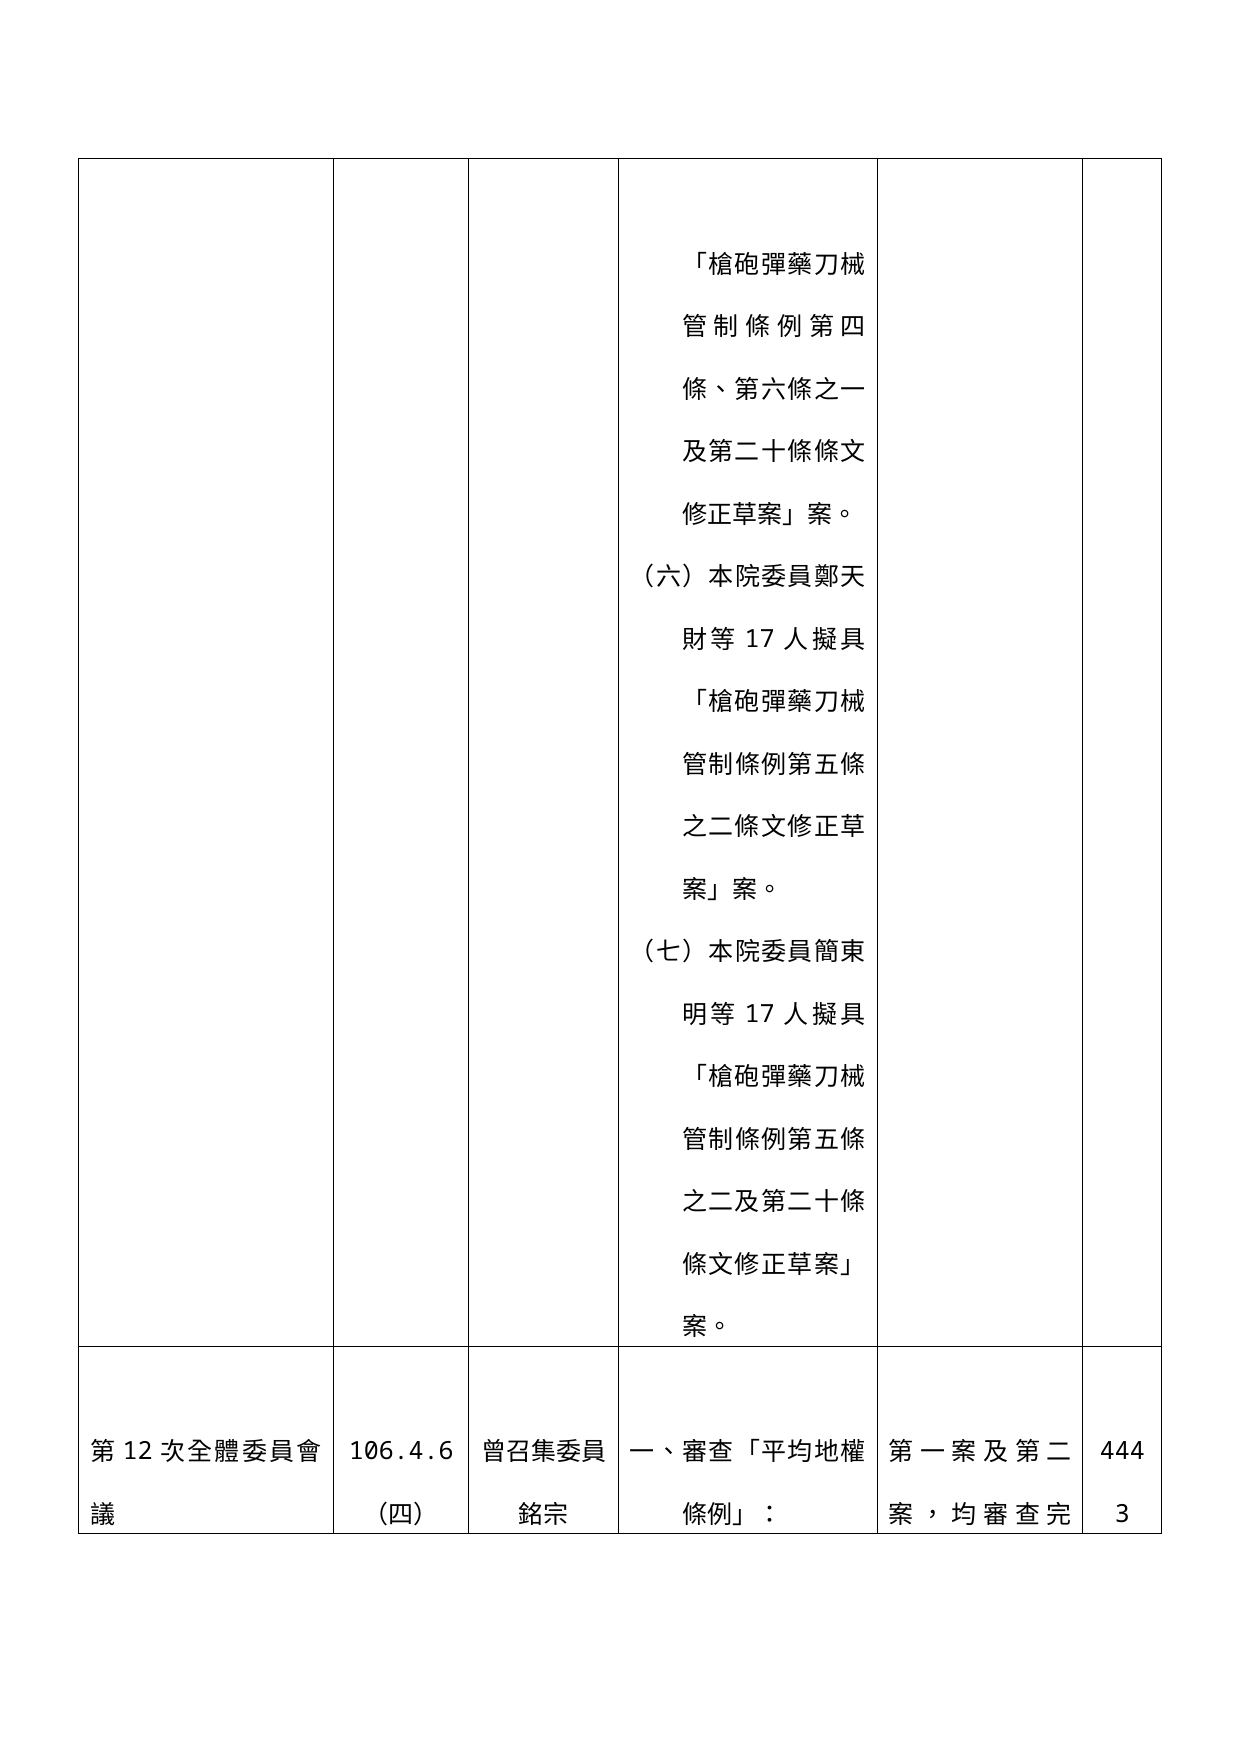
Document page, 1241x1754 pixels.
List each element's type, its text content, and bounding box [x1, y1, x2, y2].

table_cell [334, 159, 468, 1346]
table_cell [79, 159, 333, 1346]
table_cell 「槍砲彈藥刀械管制條例第四條、第六條之一及第二十條條文修正草案」案。 （六）本院委員鄭天財等17人擬具「槍砲彈藥刀械管制條例第五條之二條文修正草案」案。 （七）本院委員簡東明等17人擬具「槍砲彈藥刀械管制條例第五條之二及第二十條條文修正草案」案。 [619, 159, 877, 1346]
table_cell 4443 [1083, 1347, 1161, 1533]
table_cell 曾召集委員銘宗 [469, 1347, 618, 1533]
table_cell [1083, 159, 1161, 1346]
table_cell 第一案及第二案，均審查完 [878, 1347, 1082, 1533]
table_cell 一、審查「平均地權條例」： [619, 1347, 877, 1533]
table_cell [469, 159, 618, 1346]
table_cell 第12次全體委員會議 [79, 1347, 333, 1533]
table_cell 106.4.6（四） [334, 1347, 468, 1533]
table_cell [878, 159, 1082, 1346]
